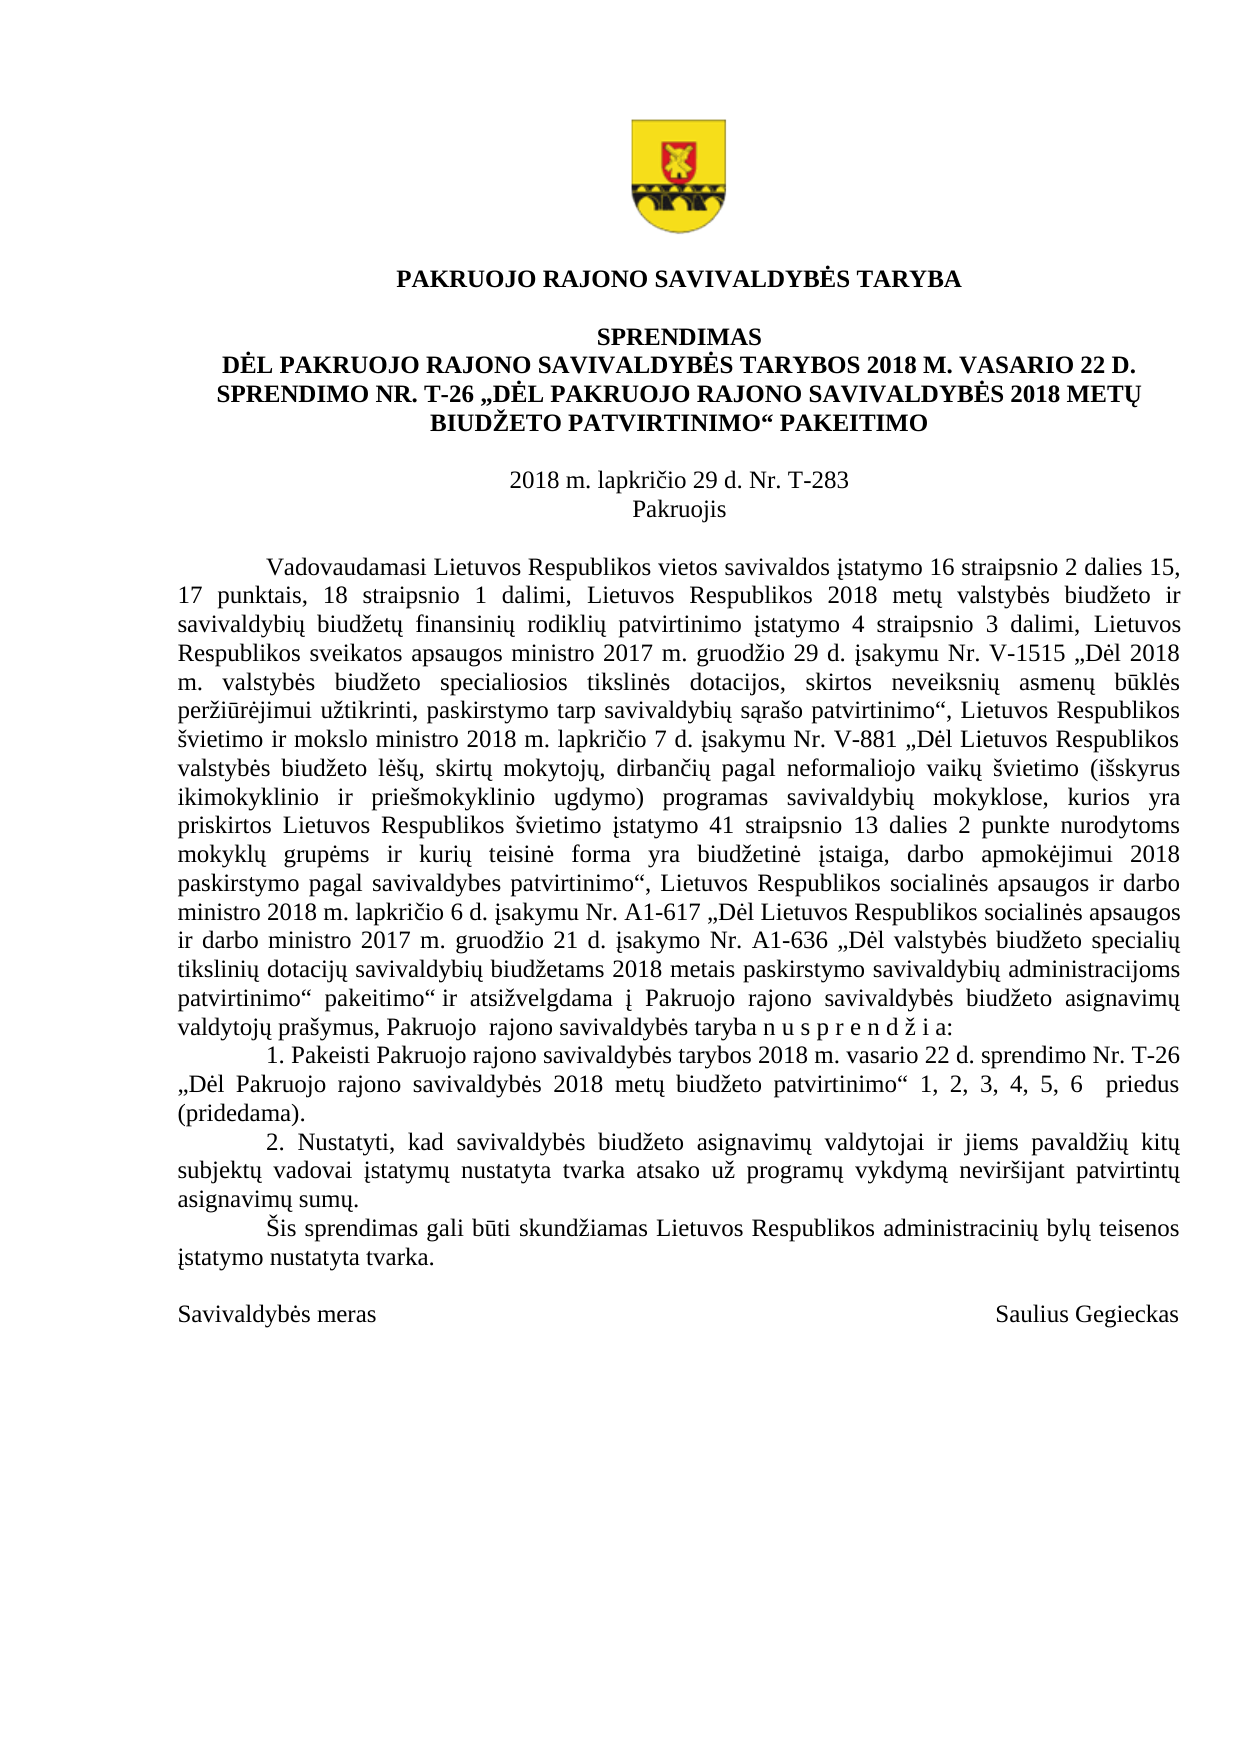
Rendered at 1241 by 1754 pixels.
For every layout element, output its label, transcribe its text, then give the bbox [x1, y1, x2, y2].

text DĖL PAKRUOJO RAJONO SAVIVALDYBĖS TARYBOS 2018 M. VASARIO 22 D. SPRENDIMO NR. T-26 „DĖL PAKRUOJO RAJONO SAVIVALDYBĖS 2018 METŲ BIUDŽETO PATVIRTINIMO“ PAKEITIMO [177, 350, 1181, 437]
text Pakruojis [177, 494, 1181, 523]
subtitle Savivaldybės meras Saulius Gegieckas [177, 1299, 1211, 1328]
text SPRENDIMAS [177, 322, 1181, 350]
text 2. Nustatyti, kad savivaldybės biudžeto asignavimų valdytojai ir jiems pavaldžių kitų subjektų vadovai įstatymų nustatyta tvarka atsako už programų vykdymą neviršijant patvirtintų asignavimų sumų. [177, 1127, 1181, 1213]
text Šis sprendimas gali būti skundžiamas Lietuvos Respublikos administracinių bylų teisenos įstatymo nustatyta tvarka. [177, 1213, 1181, 1270]
text PAKRUOJO RAJONO SAVIVALDYBĖS TARYBA [177, 264, 1181, 293]
text 1. Pakeisti Pakruojo rajono savivaldybės tarybos 2018 m. vasario 22 d. sprendimo Nr. T-26 „Dėl Pakruojo rajono savivaldybės 2018 metų biudžeto patvirtinimo“ 1, 2, 3, 4, 5, 6 priedus (pridedama). [177, 1040, 1181, 1127]
text 2018 m. lapkričio 29 d. Nr. T-283 [177, 465, 1181, 494]
text Vadovaudamasi Lietuvos Respublikos vietos savivaldos įstatymo 16 straipsnio 2 dalies 15, 17 punktais, 18 straipsnio 1 dalimi, Lietuvos Respublikos 2018 metų valstybės biudžeto ir savivaldybių biudžetų finansinių rodiklių patvirtinimo įstatymo 4 straipsnio 3 dalimi, Lietuvos Respublikos sveikatos apsaugos ministro 2017 m. gruodžio 29 d. įsakymu Nr. V-1515 „Dėl 2018 m. valstybės biudžeto specialiosios tikslinės dotacijos, skirtos neveiksnių asmenų būklės peržiūrėjimui užtikrinti, paskirstymo tarp savivaldybių sąrašo patvirtinimo“, Lietuvos Respublikos švietimo ir mokslo ministro 2018 m. lapkričio 7 d. įsakymu Nr. V-881 „Dėl Lietuvos Respublikos valstybės biudžeto lėšų, skirtų mokytojų, dirbančių pagal neformaliojo vaikų švietimo (išskyrus ikimokyklinio ir priešmokyklinio ugdymo) programas savivaldybių mokyklose, kurios yra priskirtos Lietuvos Respublikos švietimo įstatymo 41 straipsnio 13 dalies 2 punkte nurodytoms mokyklų grupėms ir kurių teisinė forma yra biudžetinė įstaiga, darbo apmokėjimui 2018 paskirstymo pagal savivaldybes patvirtinimo“, Lietuvos Respublikos socialinės apsaugos ir darbo ministro 2018 m. lapkričio 6 d. įsakymu Nr. A1-617 „Dėl Lietuvos Respublikos socialinės apsaugos ir darbo ministro 2017 m. gruodžio 21 d. įsakymo Nr. A1-636 „Dėl valstybės biudžeto specialių tikslinių dotacijų savivaldybių biudžetams 2018 metais paskirstymo savivaldybių administracijoms patvirtinimo“ pakeitimo“ ir atsižvelgdama į Pakruojo rajono savivaldybės biudžeto asignavimų valdytojų prašymus, Pakruojo rajono savivaldybės taryba n u s p r e n d ž i a: [177, 552, 1181, 1040]
